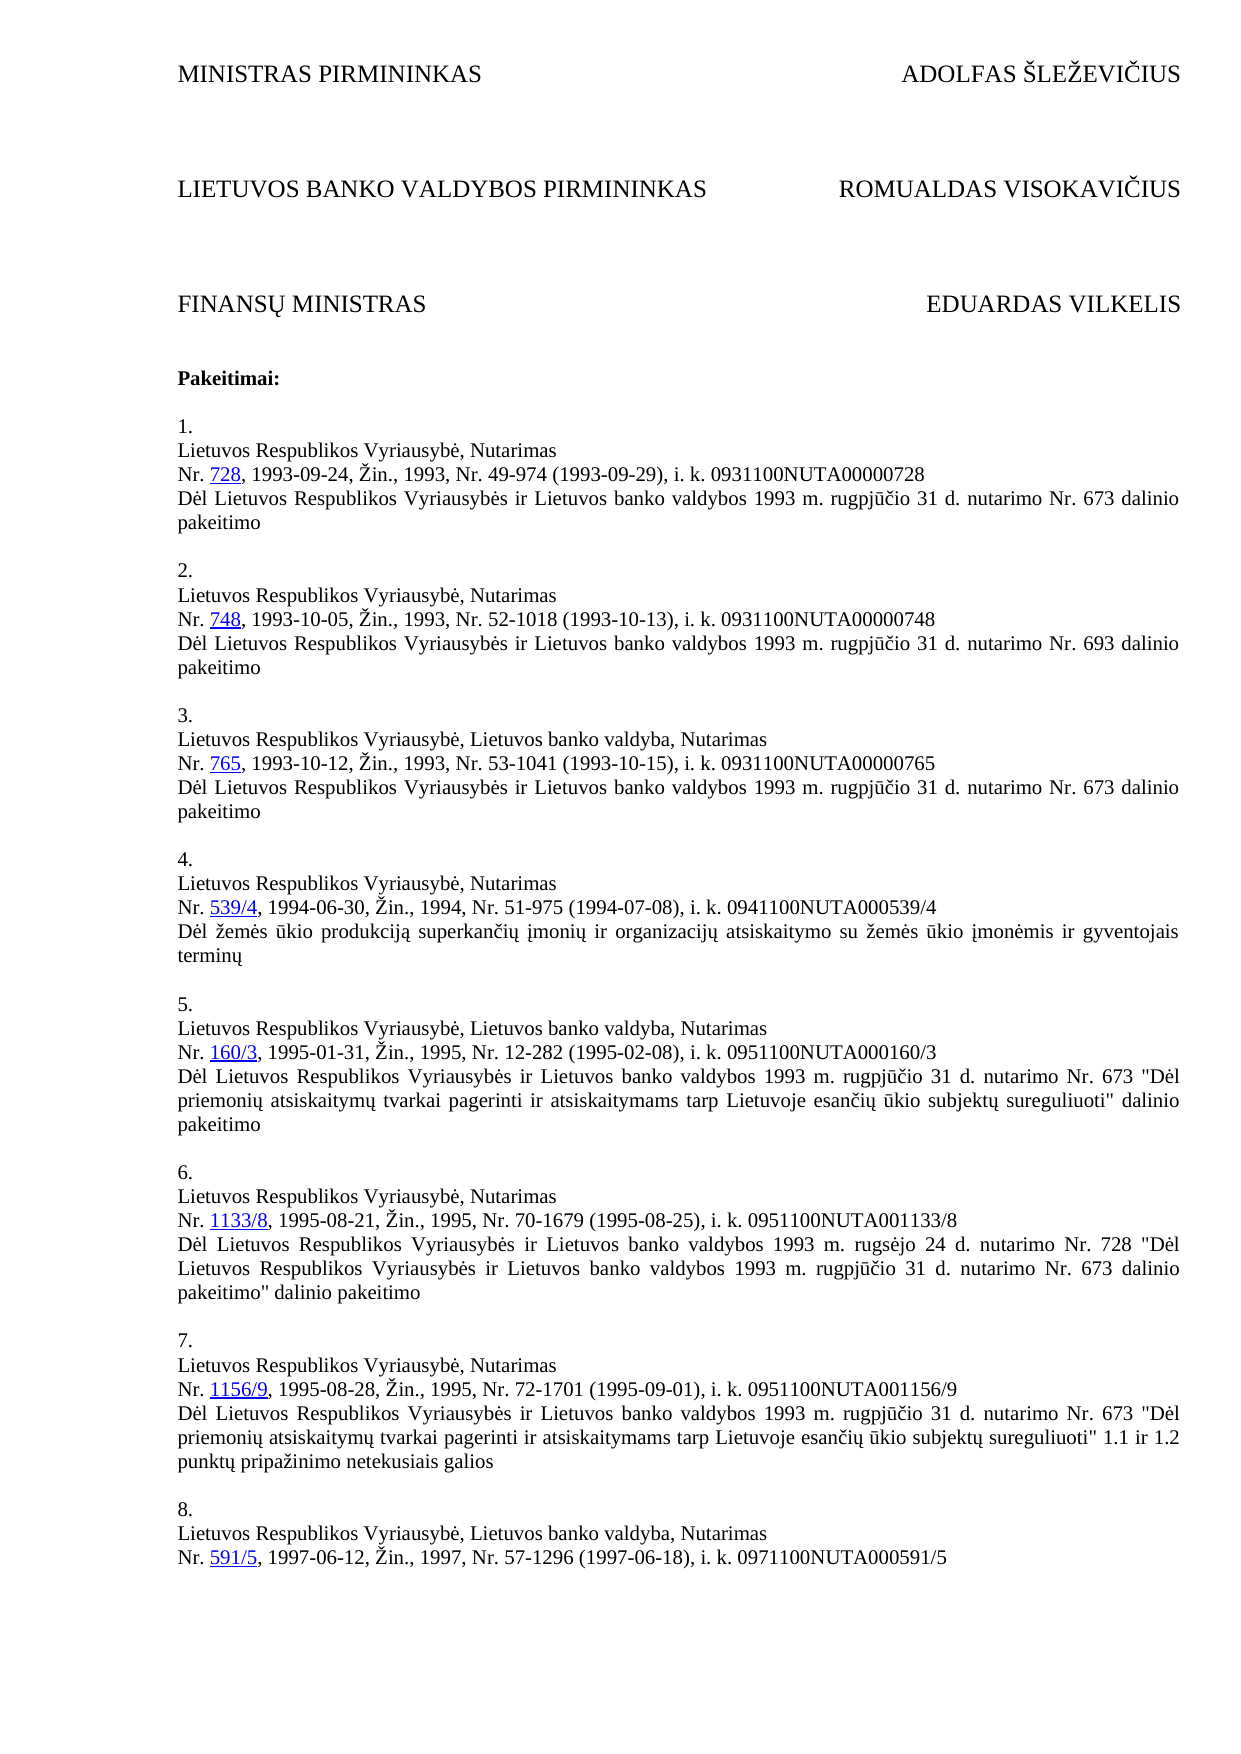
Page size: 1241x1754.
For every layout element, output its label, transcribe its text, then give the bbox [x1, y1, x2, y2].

text Nr. 765, 1993-10-12, Žin., 1993, Nr. 53-1041 (1993-10-15), i. k. 0931100NUTA00000765 [177, 751, 1181, 775]
text Nr. 591/5, 1997-06-12, Žin., 1997, Nr. 57-1296 (1997-06-18), i. k. 0971100NUTA000591/5 [177, 1545, 1181, 1569]
text MINISTRAS PIRMININKAS ADOLFAS ŠLEŽEVIČIUS [177, 59, 1181, 88]
text Nr. 160/3, 1995-01-31, Žin., 1995, Nr. 12-282 (1995-02-08), i. k. 0951100NUTA000160/3 [177, 1040, 1181, 1064]
text 3. [177, 703, 1181, 727]
text 5. [177, 992, 1181, 1016]
text Dėl Lietuvos Respublikos Vyriausybės ir Lietuvos banko valdybos 1993 m. rugpjūčio 31 d. nutarimo Nr. 673 "Dėl priemonių atsiskaitymų tvarkai pagerinti ir atsiskaitymams tarp Lietuvoje esančių ūkio subjektų sureguliuoti" 1.1 ir 1.2 punktų pripažinimo netekusiais galios [177, 1401, 1181, 1473]
text Pakeitimai: [177, 366, 1181, 390]
text 1. [177, 414, 1181, 438]
text Lietuvos Respublikos Vyriausybė, Nutarimas [177, 1184, 1181, 1208]
text Nr. 728, 1993-09-24, Žin., 1993, Nr. 49-974 (1993-09-29), i. k. 0931100NUTA00000728 [177, 462, 1181, 486]
text Dėl Lietuvos Respublikos Vyriausybės ir Lietuvos banko valdybos 1993 m. rugpjūčio 31 d. nutarimo Nr. 693 dalinio pakeitimo [177, 631, 1181, 679]
text LIETUVOS BANKO VALDYBOS PIRMININKAS ROMUALDAS VISOKAVIČIUS [177, 174, 1181, 203]
text 6. [177, 1160, 1181, 1184]
text Dėl Lietuvos Respublikos Vyriausybės ir Lietuvos banko valdybos 1993 m. rugsėjo 24 d. nutarimo Nr. 728 "Dėl Lietuvos Respublikos Vyriausybės ir Lietuvos banko valdybos 1993 m. rugpjūčio 31 d. nutarimo Nr. 673 dalinio pakeitimo" dalinio pakeitimo [177, 1232, 1181, 1304]
text Dėl Lietuvos Respublikos Vyriausybės ir Lietuvos banko valdybos 1993 m. rugpjūčio 31 d. nutarimo Nr. 673 dalinio pakeitimo [177, 775, 1181, 823]
text Lietuvos Respublikos Vyriausybė, Nutarimas [177, 582, 1181, 607]
text Lietuvos Respublikos Vyriausybė, Nutarimas [177, 438, 1181, 462]
text 8. [177, 1497, 1181, 1521]
text Dėl žemės ūkio produkciją superkančių įmonių ir organizacijų atsiskaitymo su žemės ūkio įmonėmis ir gyventojais terminų [177, 919, 1181, 967]
text Lietuvos Respublikos Vyriausybė, Nutarimas [177, 1352, 1181, 1377]
text Lietuvos Respublikos Vyriausybė, Lietuvos banko valdyba, Nutarimas [177, 1521, 1181, 1545]
text Dėl Lietuvos Respublikos Vyriausybės ir Lietuvos banko valdybos 1993 m. rugpjūčio 31 d. nutarimo Nr. 673 dalinio pakeitimo [177, 486, 1181, 534]
text Nr. 1133/8, 1995-08-21, Žin., 1995, Nr. 70-1679 (1995-08-25), i. k. 0951100NUTA001133/8 [177, 1208, 1181, 1232]
text Nr. 539/4, 1994-06-30, Žin., 1994, Nr. 51-975 (1994-07-08), i. k. 0941100NUTA000539/4 [177, 895, 1181, 919]
text Nr. 1156/9, 1995-08-28, Žin., 1995, Nr. 72-1701 (1995-09-01), i. k. 0951100NUTA001156/9 [177, 1377, 1181, 1401]
text 2. [177, 558, 1181, 582]
text Lietuvos Respublikos Vyriausybė, Lietuvos banko valdyba, Nutarimas [177, 1016, 1181, 1040]
text Lietuvos Respublikos Vyriausybė, Nutarimas [177, 871, 1181, 895]
text 4. [177, 847, 1181, 871]
text FINANSŲ MINISTRAS EDUARDAS VILKELIS [177, 289, 1181, 318]
text Nr. 748, 1993-10-05, Žin., 1993, Nr. 52-1018 (1993-10-13), i. k. 0931100NUTA00000748 [177, 607, 1181, 631]
text Lietuvos Respublikos Vyriausybė, Lietuvos banko valdyba, Nutarimas [177, 727, 1181, 751]
text Dėl Lietuvos Respublikos Vyriausybės ir Lietuvos banko valdybos 1993 m. rugpjūčio 31 d. nutarimo Nr. 673 "Dėl priemonių atsiskaitymų tvarkai pagerinti ir atsiskaitymams tarp Lietuvoje esančių ūkio subjektų sureguliuoti" dalinio pakeitimo [177, 1064, 1181, 1136]
text 7. [177, 1328, 1181, 1352]
